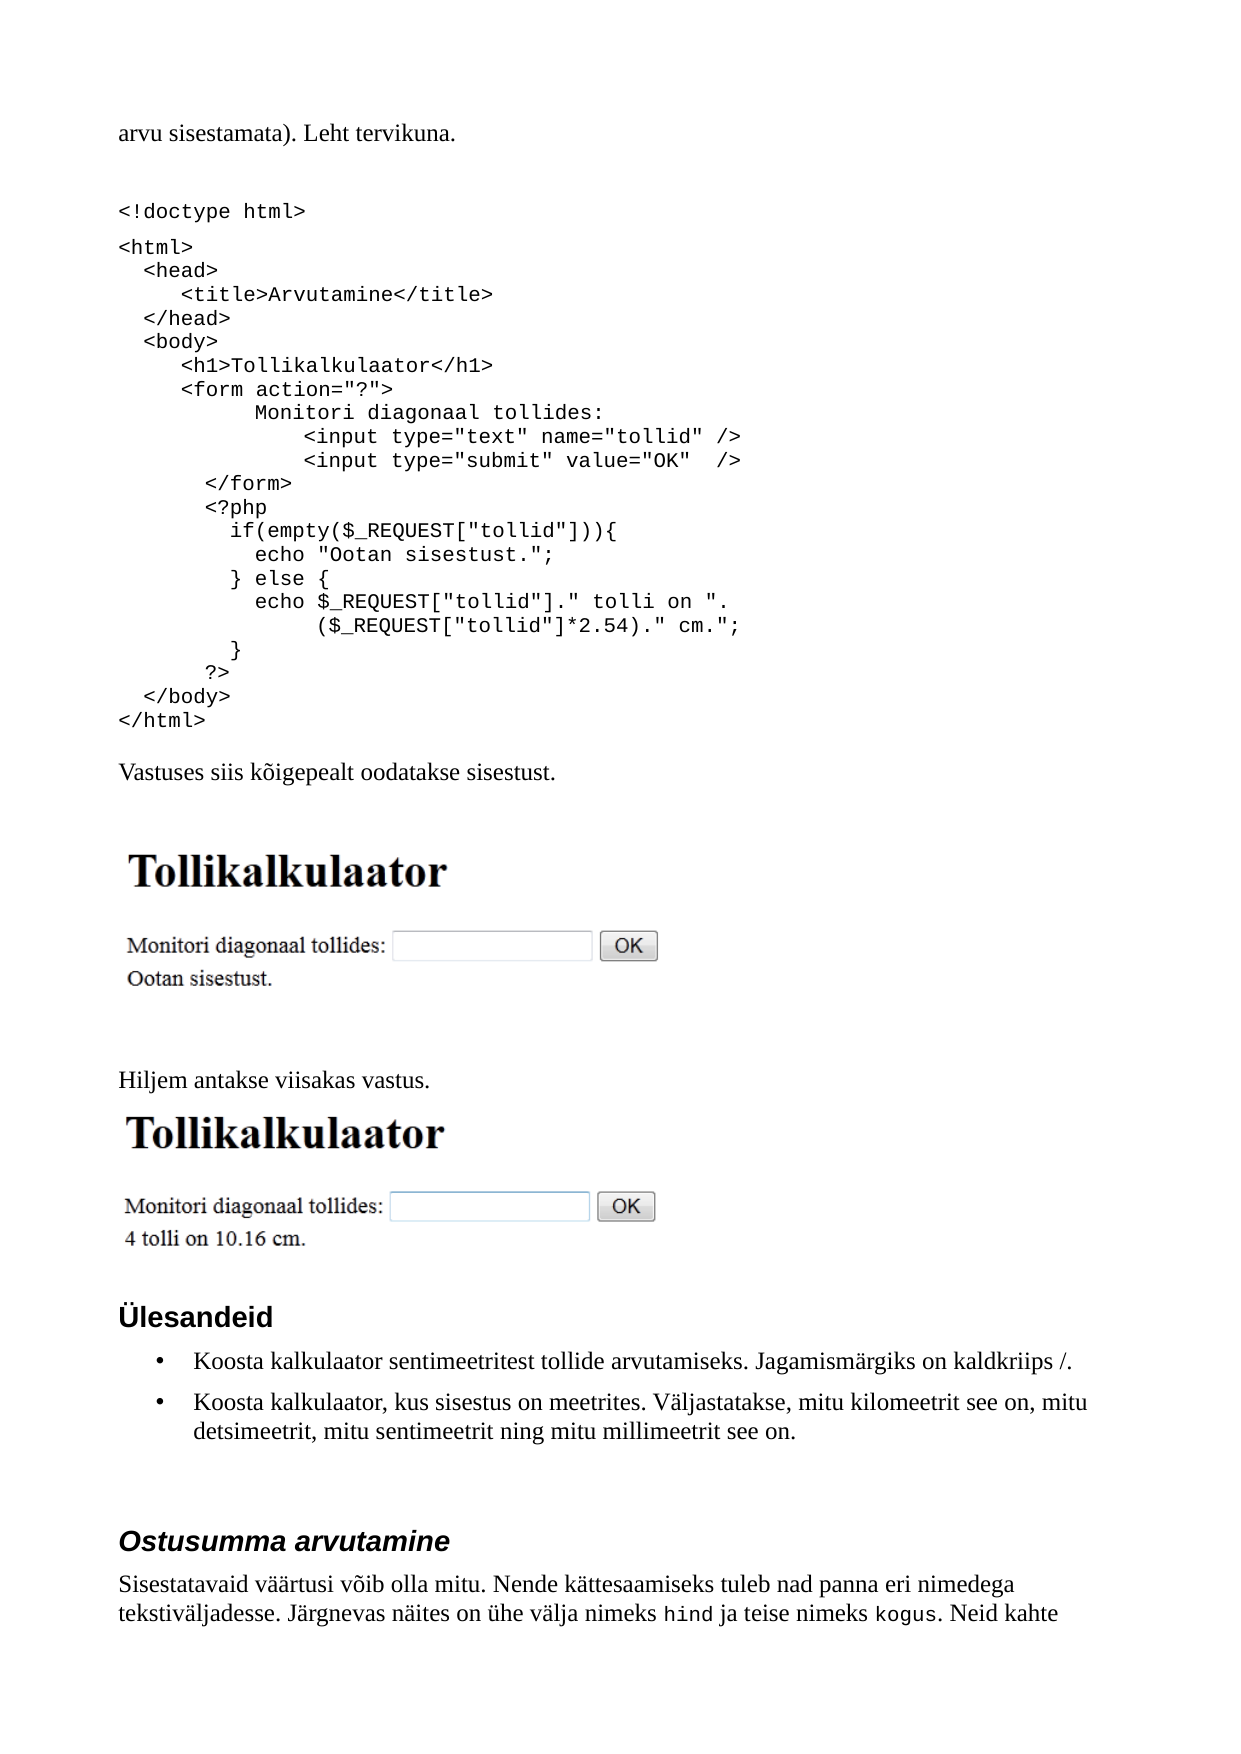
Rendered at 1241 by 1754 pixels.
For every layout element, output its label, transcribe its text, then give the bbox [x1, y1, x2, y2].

subtitle Ülesandeid [118, 1300, 1122, 1333]
text <html> [118, 237, 1122, 260]
text <?php [118, 497, 1122, 521]
text } [118, 639, 1122, 662]
text <input type="text" name="tollid" /> [118, 426, 1122, 449]
text Monitori diagonaal tollides: [118, 402, 1122, 426]
text </html> [118, 710, 1122, 733]
text <body> [118, 331, 1122, 355]
list Koosta kalkulaator sentimeetritest tollide arvutamiseks. Jagamismärgiks on kaldkriips /. [156, 1346, 1122, 1375]
text } else { [118, 568, 1122, 591]
text </head> [118, 308, 1122, 331]
text ?> [118, 662, 1122, 686]
text <form action="?"> [118, 379, 1122, 402]
text Vastuses siis kõigepealt oodatakse sisestust. [118, 757, 1122, 786]
text if(empty($_REQUEST["tollid"])){ [118, 521, 1122, 544]
text <!doctype html> [118, 201, 1122, 224]
subtitle Ostusumma arvutamine [118, 1523, 1122, 1557]
text <input type="submit" value="OK" /> [118, 449, 1122, 473]
text echo $_REQUEST["tollid"]." tolli on ". [118, 591, 1122, 615]
text Hiljem antakse viisakas vastus. [118, 1065, 1122, 1093]
text Sisestatavaid väärtusi võib olla mitu. Nende kättesaamiseks tuleb nad panna eri nimedega tekstiväljadesse. Järgnevas näites on ühe välja nimeks hind ja teise nimeks kogus. Neid kahte [118, 1569, 1122, 1628]
text <title>Arvutamine</title> [118, 284, 1122, 308]
text ($_REQUEST["tollid"]*2.54)." cm."; [118, 615, 1122, 639]
text </body> [118, 686, 1122, 710]
text <h1>Tollikalkulaator</h1> [118, 355, 1122, 379]
text </form> [118, 473, 1122, 497]
list Koosta kalkulaator, kus sisestus on meetrites. Väljastatakse, mitu kilomeetrit see on, mitu detsimeetrit, mitu sentimeetrit ning mitu millimeetrit see on. [156, 1387, 1122, 1445]
text <head> [118, 260, 1122, 284]
text echo "Ootan sisestust."; [118, 544, 1122, 568]
text arvu sisestamata). Leht tervikuna. [118, 118, 1122, 147]
